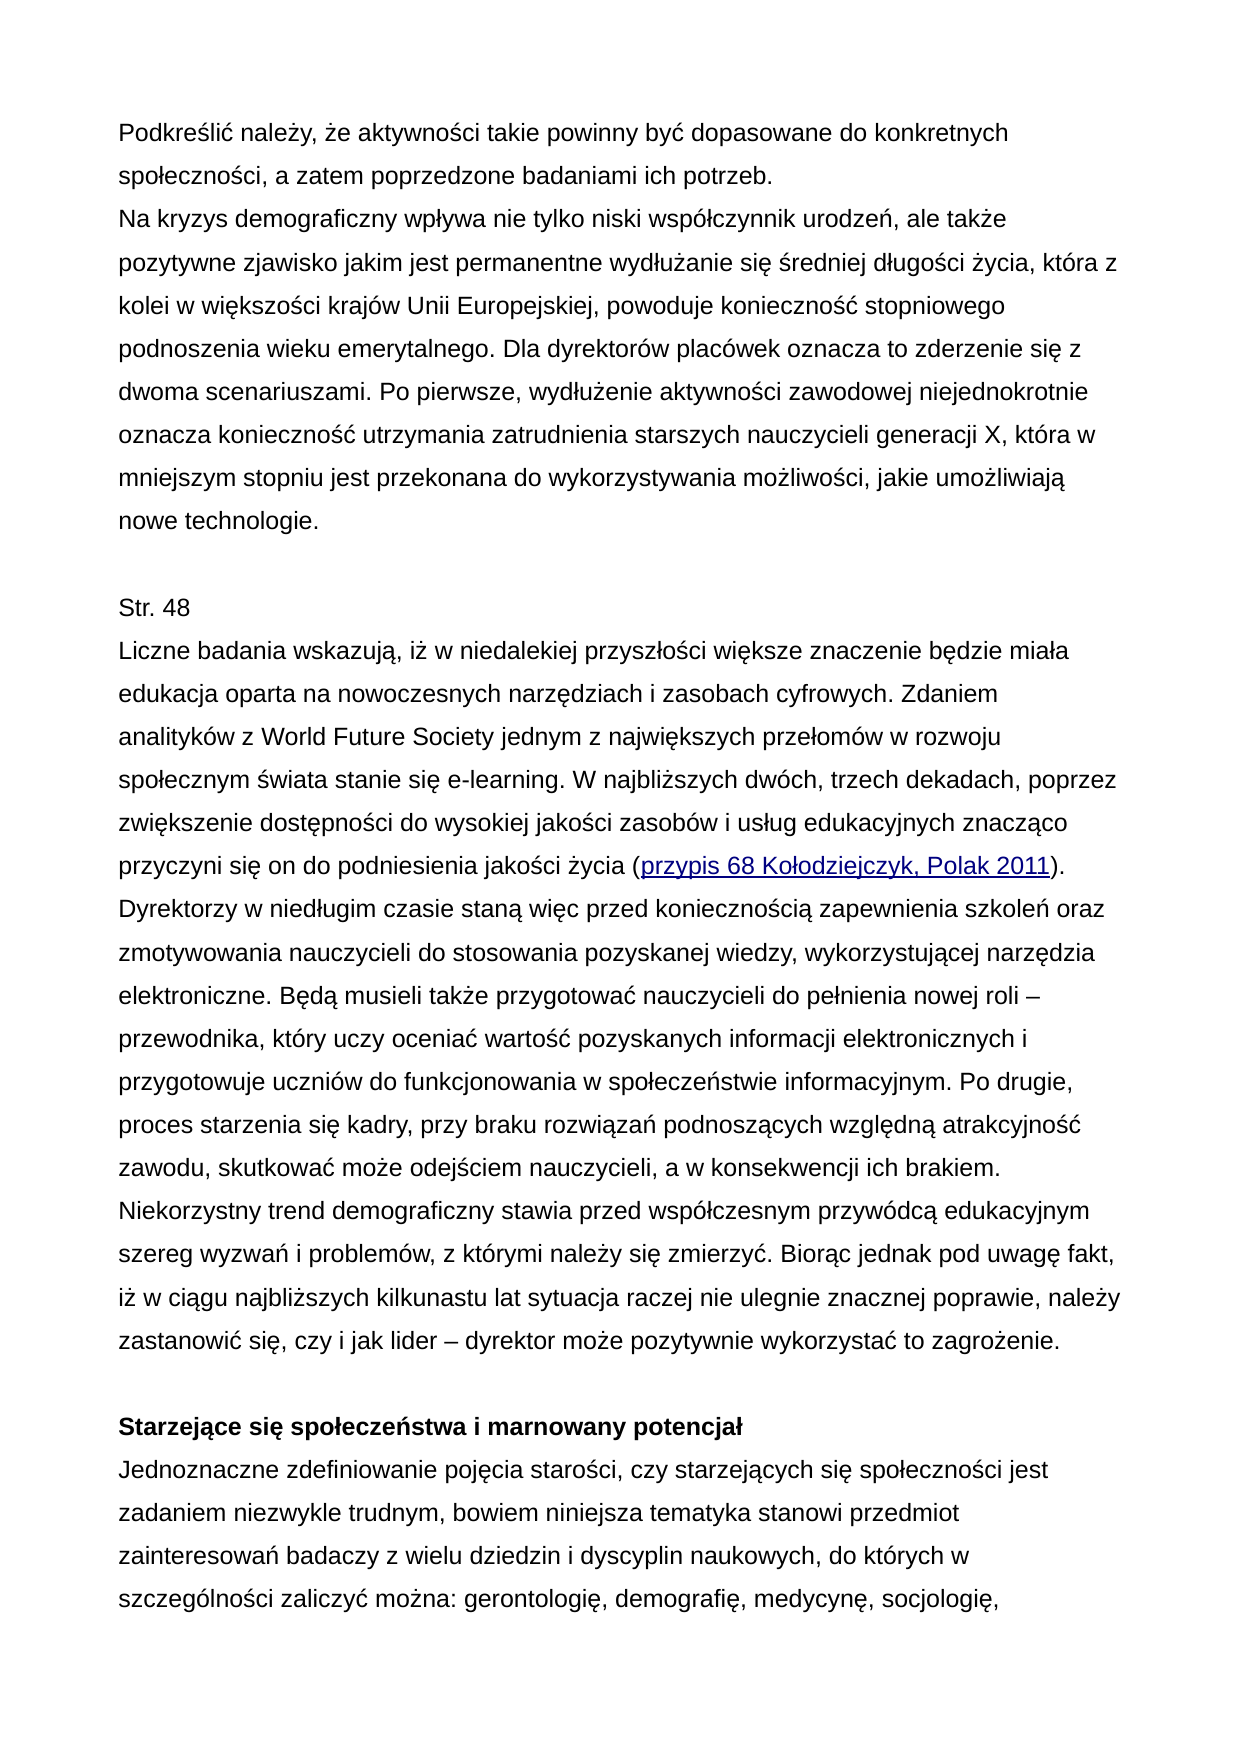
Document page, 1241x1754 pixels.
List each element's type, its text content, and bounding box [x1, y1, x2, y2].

text Podkreślić należy, że aktywności takie powinny być dopasowane do konkretnych społeczności, a zatem poprzedzone badaniami ich potrzeb. [118, 118, 1122, 190]
text Str. 48 [118, 592, 1122, 621]
subtitle Starzejące się społeczeństwa i marnowany potencjał [118, 1412, 1122, 1441]
text Na kryzys demograficzny wpływa nie tylko niski współczynnik urodzeń, ale także pozytywne zjawisko jakim jest permanentne wydłużanie się średniej długości życia, która z kolei w większości krajów Unii Europejskiej, powoduje konieczność stopniowego podnoszenia wieku emerytalnego. Dla dyrektorów placówek oznacza to zderzenie się z dwoma scenariuszami. Po pierwsze, wydłużenie aktywności zawodowej niejednokrotnie oznacza konieczność utrzymania zatrudnienia starszych nauczycieli generacji X, która w mniejszym stopniu jest przekonana do wykorzystywania możliwości, jakie umożliwiają nowe technologie. [118, 204, 1122, 535]
text Niekorzystny trend demograficzny stawia przed współczesnym przywódcą edukacyjnym szereg wyzwań i problemów, z którymi należy się zmierzyć. Biorąc jednak pod uwagę fakt, iż w ciągu najbliższych kilkunastu lat sytuacja raczej nie ulegnie znacznej poprawie, należy zastanowić się, czy i jak lider – dyrektor może pozytywnie wykorzystać to zagrożenie. [118, 1196, 1122, 1354]
text Liczne badania wskazują, iż w niedalekiej przyszłości większe znaczenie będzie miała edukacja oparta na nowoczesnych narzędziach i zasobach cyfrowych. Zdaniem analityków z World Future Society jednym z największych przełomów w rozwoju społecznym świata stanie się e-learning. W najbliższych dwóch, trzech dekadach, poprzez zwiększenie dostępności do wysokiej jakości zasobów i usług edukacyjnych znacząco przyczyni się on do podniesienia jakości życia (przypis 68 Kołodziejczyk, Polak 2011). Dyrektorzy w niedługim czasie staną więc przed koniecznością zapewnienia szkoleń oraz zmotywowania nauczycieli do stosowania pozyskanej wiedzy, wykorzystującej narzędzia elektroniczne. Będą musieli także przygotować nauczycieli do pełnienia nowej roli – przewodnika, który uczy oceniać wartość pozyskanych informacji elektronicznych i przygotowuje uczniów do funkcjonowania w społeczeństwie informacyjnym. Po drugie, proces starzenia się kadry, przy braku rozwiązań podnoszących względną atrakcyjność zawodu, skutkować może odejściem nauczycieli, a w konsekwencji ich brakiem. [118, 636, 1122, 1182]
text Jednoznaczne zdefiniowanie pojęcia starości, czy starzejących się społeczności jest zadaniem niezwykle trudnym, bowiem niniejsza tematyka stanowi przedmiot zainteresowań badaczy z wielu dziedzin i dyscyplin naukowych, do których w szczególności zaliczyć można: gerontologię, demografię, medycynę, socjologię, [118, 1455, 1122, 1613]
